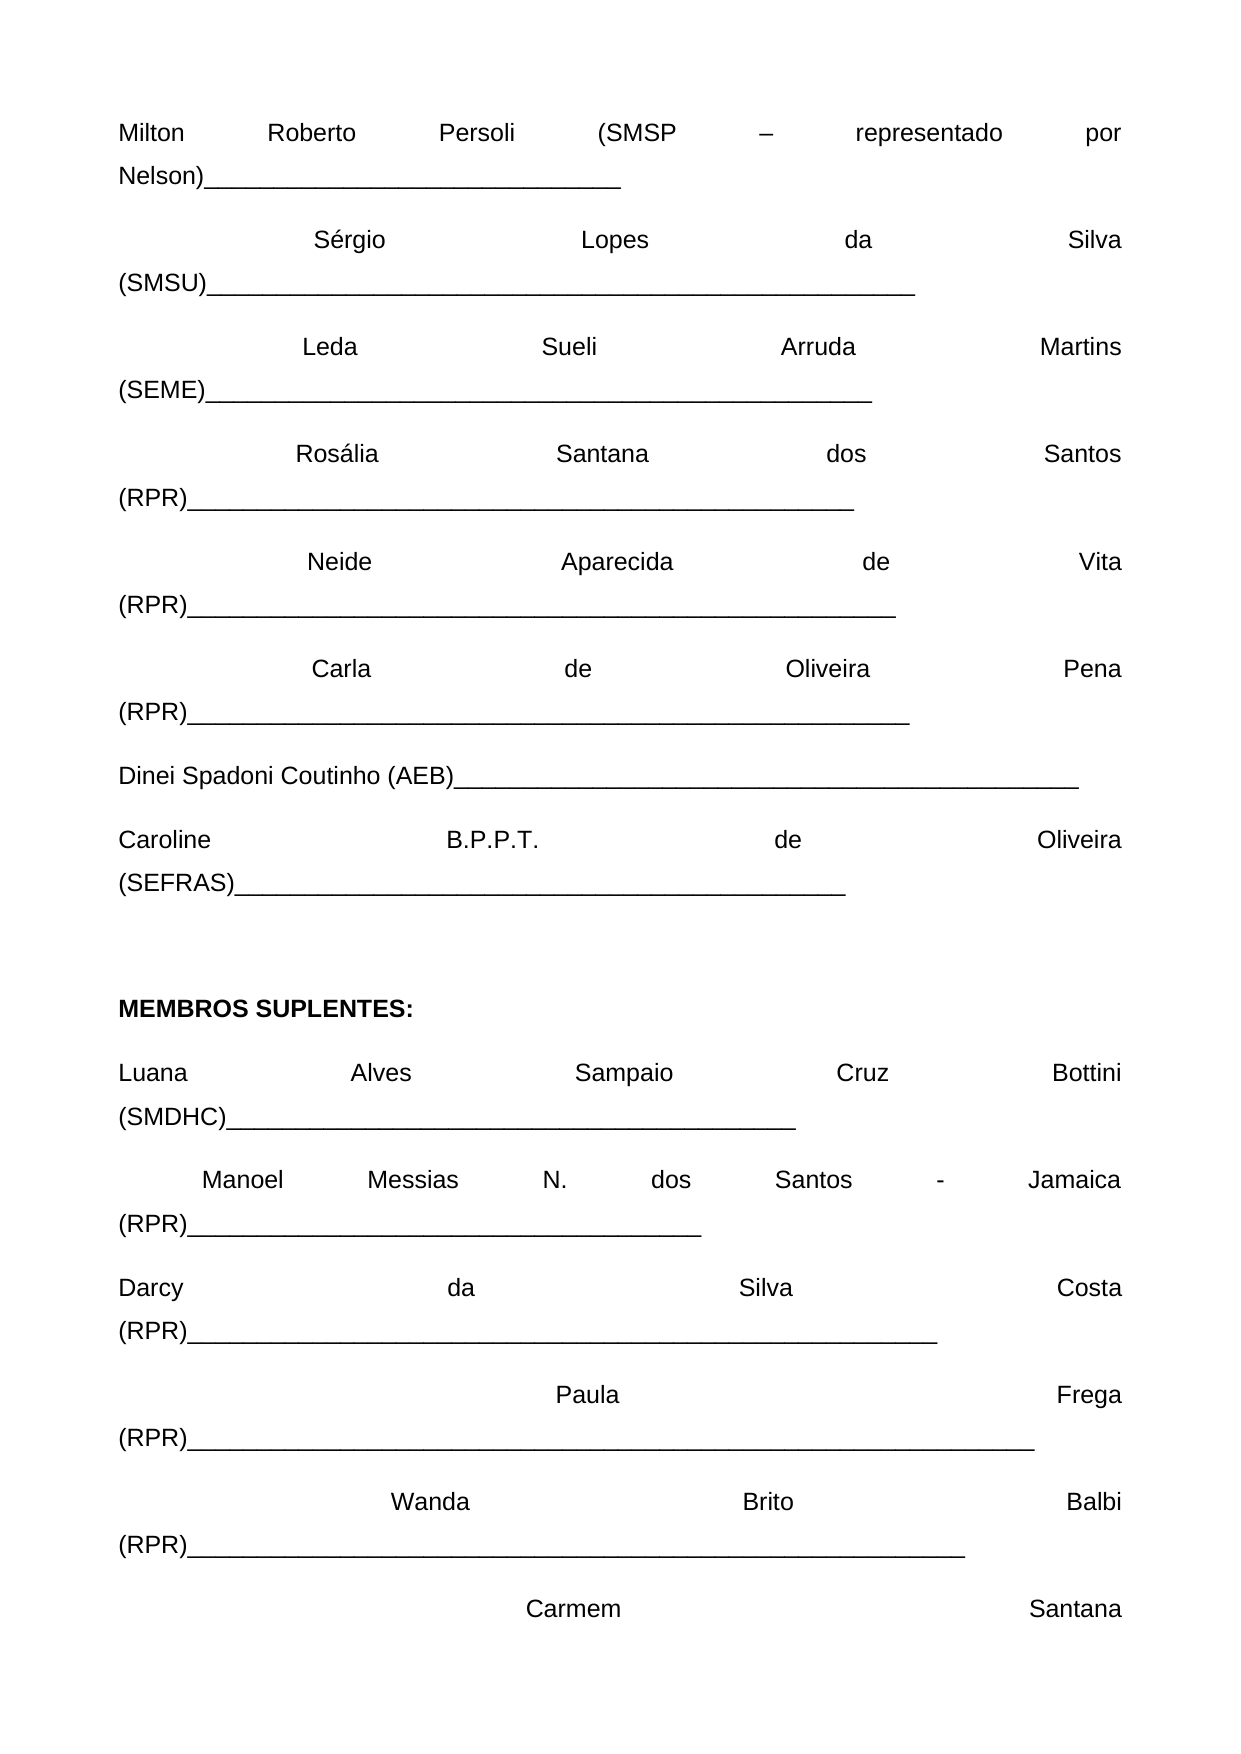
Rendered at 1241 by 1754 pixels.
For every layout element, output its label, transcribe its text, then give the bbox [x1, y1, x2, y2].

text Caroline B.P.P.T. de Oliveira (SEFRAS)____________________________________________ [118, 824, 1122, 896]
text Dinei Spadoni Coutinho (AEB)_____________________________________________ [118, 761, 1122, 789]
text Sérgio Lopes da Silva (SMSU)___________________________________________________ [118, 225, 1122, 297]
text Wanda Brito Balbi (RPR)________________________________________________________ [118, 1487, 1122, 1559]
text Rosália Santana dos Santos (RPR)________________________________________________ [118, 439, 1122, 511]
text Carmem Santana [118, 1594, 1122, 1623]
text MEMBROS SUPLENTES: [118, 994, 1122, 1023]
text Neide Aparecida de Vita (RPR)___________________________________________________ [118, 546, 1122, 618]
text Manoel Messias N. dos Santos - Jamaica (RPR)_____________________________________ [118, 1166, 1122, 1237]
text Paula Frega (RPR)_____________________________________________________________ [118, 1380, 1122, 1452]
text Carla de Oliveira Pena (RPR)____________________________________________________ [118, 653, 1122, 725]
text Luana Alves Sampaio Cruz Bottini (SMDHC)_________________________________________ [118, 1058, 1122, 1130]
text Leda Sueli Arruda Martins (SEME)________________________________________________ [118, 332, 1122, 404]
text Milton Roberto Persoli (SMSP – representado por Nelson)______________________________ [118, 118, 1122, 190]
text Darcy da Silva Costa (RPR)______________________________________________________ [118, 1273, 1122, 1344]
